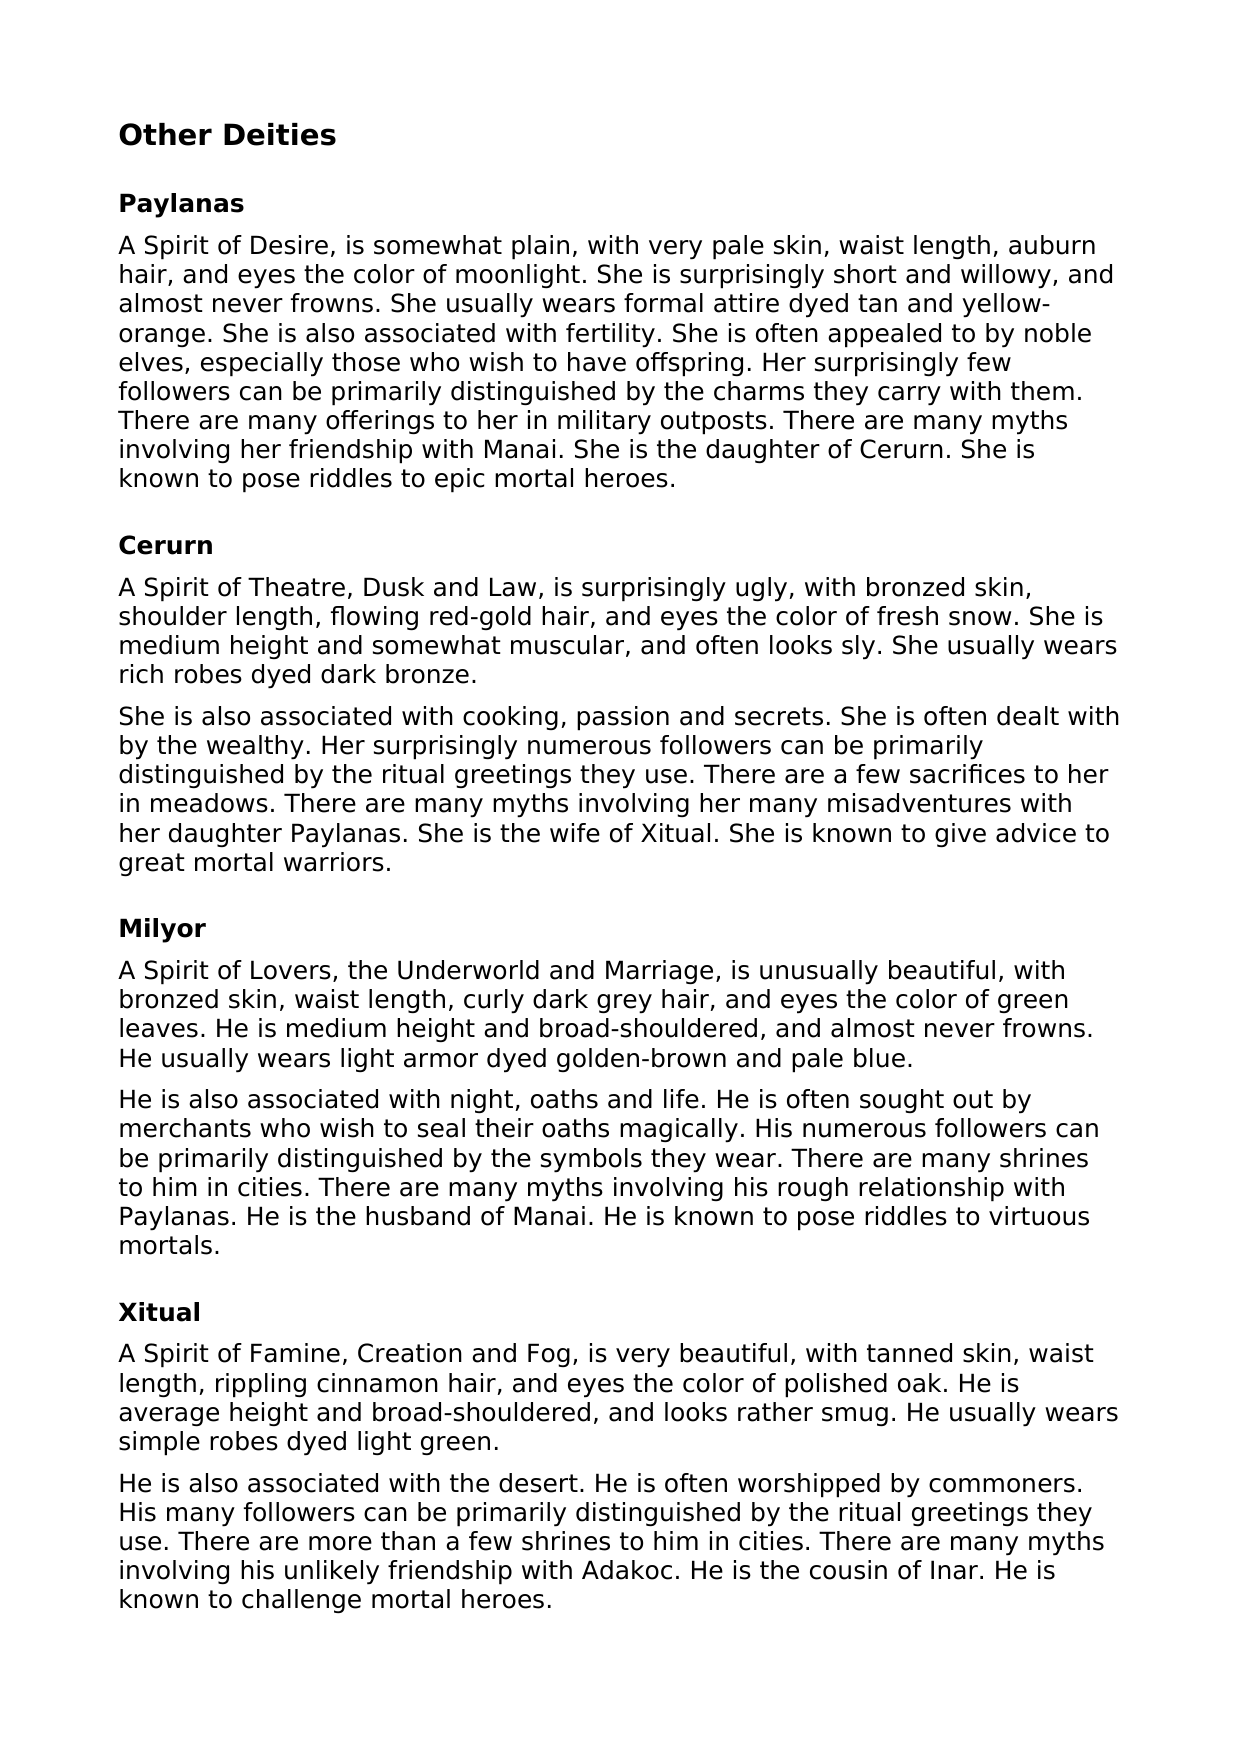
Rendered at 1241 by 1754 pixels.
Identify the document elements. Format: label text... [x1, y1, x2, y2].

text She is also associated with cooking, passion and secrets. She is often dealt with by the wealthy. Her surprisingly numerous followers can be primarily distinguished by the ritual greetings they use. There are a few sacrifices to her in meadows. There are many myths involving her many misadventures with her daughter Paylanas. She is the wife of Xitual. She is known to give advice to great mortal warriors. [118, 702, 1122, 877]
text A Spirit of Famine, Creation and Fog, is very beautiful, with tanned skin, waist length, rippling cinnamon hair, and eyes the color of polished oak. He is average height and broad-shouldered, and looks rather smug. He usually wears simple robes dyed light green. [118, 1339, 1122, 1456]
subtitle Other Deities [118, 118, 1122, 152]
subtitle Xitual [118, 1298, 1122, 1327]
text He is also associated with night, oaths and life. He is often sought out by merchants who wish to seal their oaths magically. His numerous followers can be primarily distinguished by the symbols they wear. There are many shrines to him in cities. There are many myths involving his rough relationship with Paylanas. He is the husband of Manai. He is known to pose riddles to virtuous mortals. [118, 1085, 1122, 1260]
subtitle Cerurn [118, 531, 1122, 560]
text A Spirit of Desire, is somewhat plain, with very pale skin, waist length, auburn hair, and eyes the color of moonlight. She is surprisingly short and willowy, and almost never frowns. She usually wears formal attire dyed tan and yellow-orange. She is also associated with fertility. She is often appealed to by noble elves, especially those who wish to have offspring. Her surprisingly few followers can be primarily distinguished by the charms they carry with them. There are many offerings to her in military outposts. There are many myths involving her friendship with Manai. She is the daughter of Cerurn. She is known to pose riddles to epic mortal heroes. [118, 231, 1122, 494]
subtitle Milyor [118, 914, 1122, 944]
text He is also associated with the desert. He is often worshipped by commoners. His many followers can be primarily distinguished by the ritual greetings they use. There are more than a few shrines to him in cities. There are many myths involving his unlikely friendship with Adakoc. He is the cousin of Inar. He is known to challenge mortal heroes. [118, 1469, 1122, 1614]
text A Spirit of Lovers, the Underworld and Marriage, is unusually beautiful, with bronzed skin, waist length, curly dark grey hair, and eyes the color of green leaves. He is medium height and broad-shouldered, and almost never frowns. He usually wears light armor dyed golden-brown and pale blue. [118, 956, 1122, 1073]
text A Spirit of Theatre, Dusk and Law, is surprisingly ugly, with bronzed skin, shoulder length, flowing red-gold hair, and eyes the color of fresh snow. She is medium height and somewhat muscular, and often looks sly. She usually wears rich robes dyed dark bronze. [118, 573, 1122, 689]
subtitle Paylanas [118, 189, 1122, 219]
